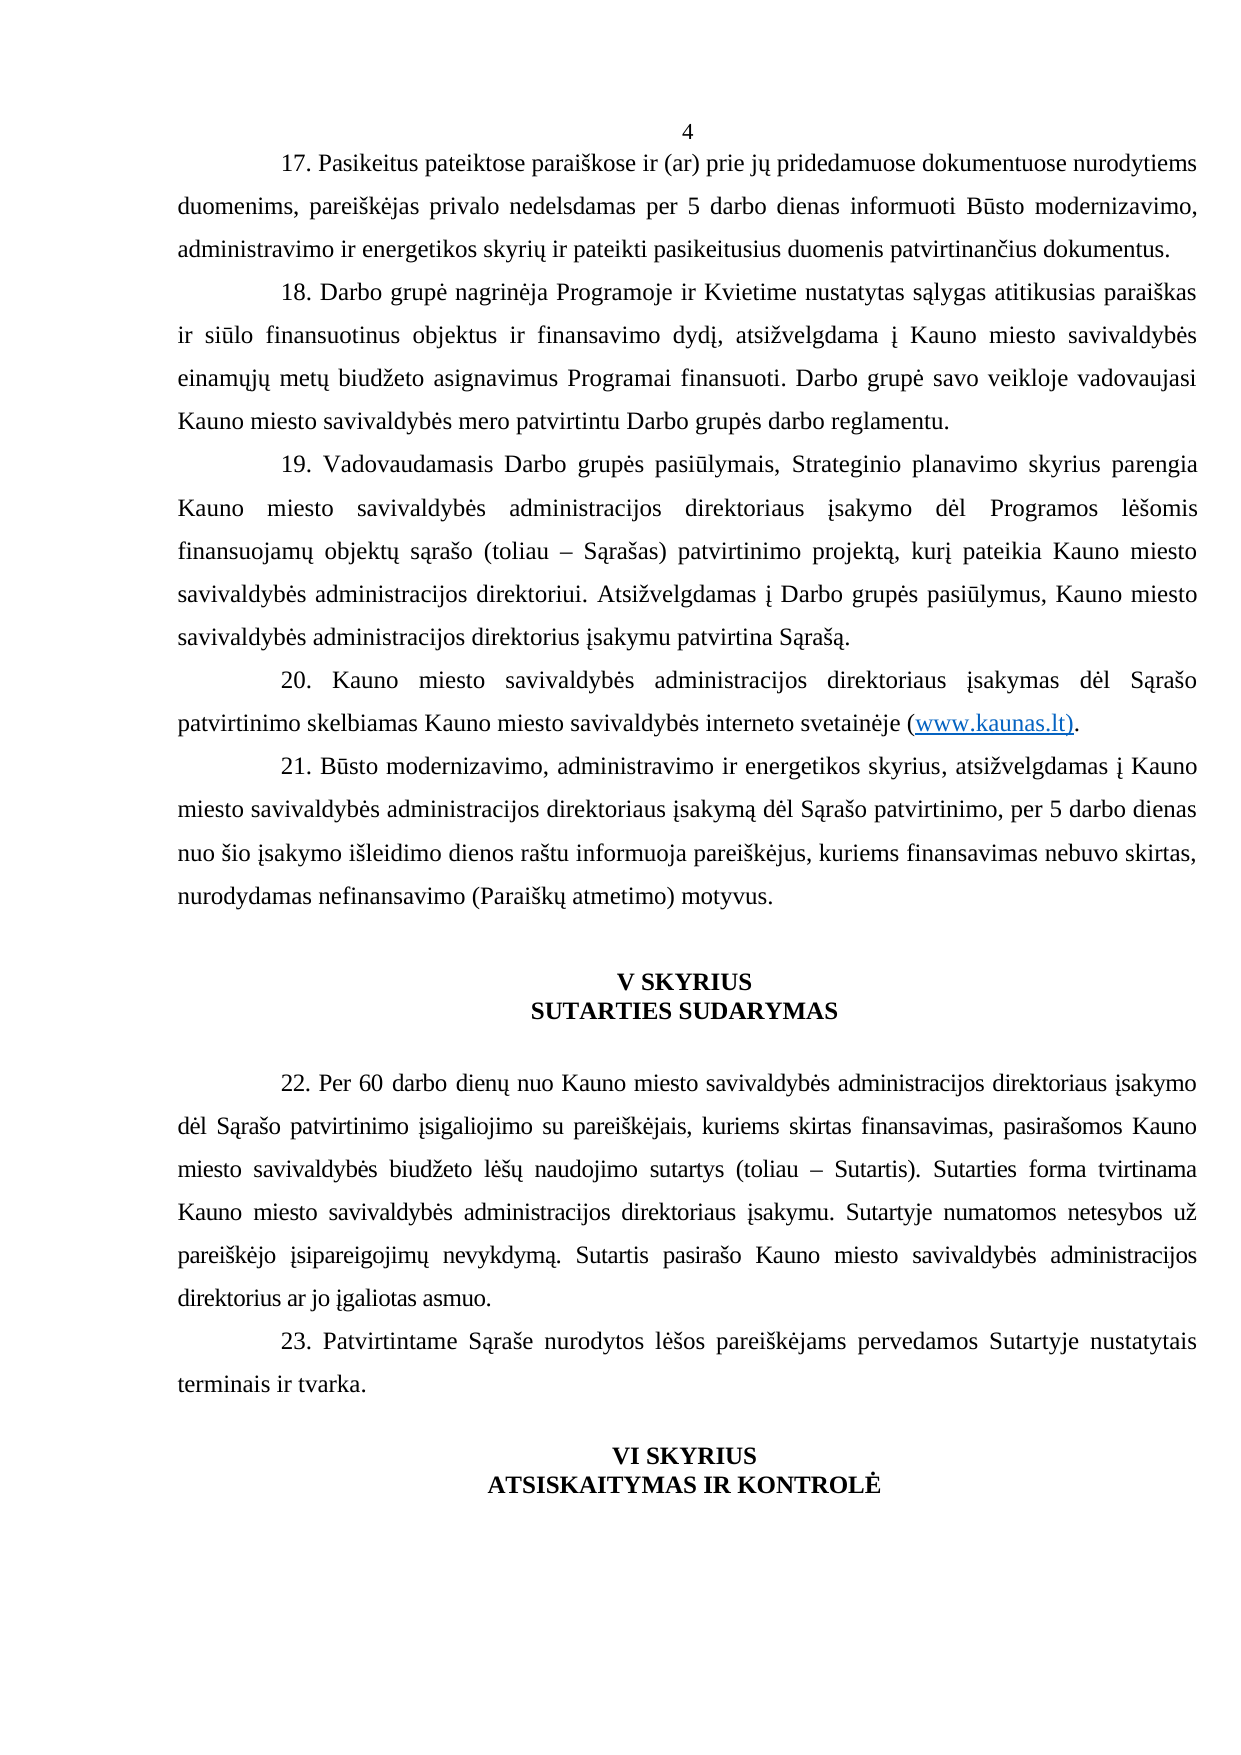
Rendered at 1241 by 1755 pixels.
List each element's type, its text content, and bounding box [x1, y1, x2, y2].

text V SKYRIUS [177, 967, 1198, 996]
text 18. Darbo grupė nagrinėja Programoje ir Kvietime nustatytas sąlygas atitikusias paraiškas ir siūlo finansuotinus objektus ir finansavimo dydį, atsižvelgdama į Kauno miesto savivaldybės einamųjų metų biudžeto asignavimus Programai finansuoti. Darbo grupė savo veikloje vadovaujasi Kauno miesto savivaldybės mero patvirtintu Darbo grupės darbo reglamentu. [177, 277, 1198, 435]
text 19. Vadovaudamasis Darbo grupės pasiūlymais, Strateginio planavimo skyrius parengia Kauno miesto savivaldybės administracijos direktoriaus įsakymo dėl Programos lėšomis finansuojamų objektų sąrašo (toliau – Sąrašas) patvirtinimo projektą, kurį pateikia Kauno miesto savivaldybės administracijos direktoriui. Atsižvelgdamas į Darbo grupės pasiūlymus, Kauno miesto savivaldybės administracijos direktorius įsakymu patvirtina Sąrašą. [177, 449, 1198, 651]
text 21. Būsto modernizavimo, administravimo ir energetikos skyrius, atsižvelgdamas į Kauno miesto savivaldybės administracijos direktoriaus įsakymą dėl Sąrašo patvirtinimo, per 5 darbo dienas nuo šio įsakymo išleidimo dienos raštu informuoja pareiškėjus, kuriems finansavimas nebuvo skirtas, nurodydamas nefinansavimo (Paraiškų atmetimo) motyvus. [177, 751, 1198, 909]
text 23. Patvirtintame Sąraše nurodytos lėšos pareiškėjams pervedamos Sutartyje nustatytais terminais ir tvarka. [177, 1326, 1198, 1398]
text SUTARTIES SUDARYMAS [177, 996, 1198, 1024]
text 22. Per 60 darbo dienų nuo Kauno miesto savivaldybės administracijos direktoriaus įsakymo dėl Sąrašo patvirtinimo įsigaliojimo su pareiškėjais, kuriems skirtas finansavimas, pasirašomos Kauno miesto savivaldybės biudžeto lėšų naudojimo sutartys (toliau – Sutartis). Sutarties forma tvirtinama Kauno miesto savivaldybės administracijos direktoriaus įsakymu. Sutartyje numatomos netesybos už pareiškėjo įsipareigojimų nevykdymą. Sutartis pasirašo Kauno miesto savivaldybės administracijos direktorius ar jo įgaliotas asmuo. [177, 1068, 1198, 1312]
text 20. Kauno miesto savivaldybės administracijos direktoriaus įsakymas dėl Sąrašo patvirtinimo skelbiamas Kauno miesto savivaldybės interneto svetainėje (www.kaunas.lt). [177, 665, 1198, 737]
text VI SKYRIUS [177, 1441, 1198, 1470]
text 17. Pasikeitus pateiktose paraiškose ir (ar) prie jų pridedamuose dokumentuose nurodytiems duomenims, pareiškėjas privalo nedelsdamas per 5 darbo dienas informuoti Būsto modernizavimo, administravimo ir energetikos skyrių ir pateikti pasikeitusius duomenis patvirtinančius dokumentus. [177, 148, 1198, 263]
text ATSISKAITYMAS IR KONTROLĖ [177, 1470, 1198, 1499]
